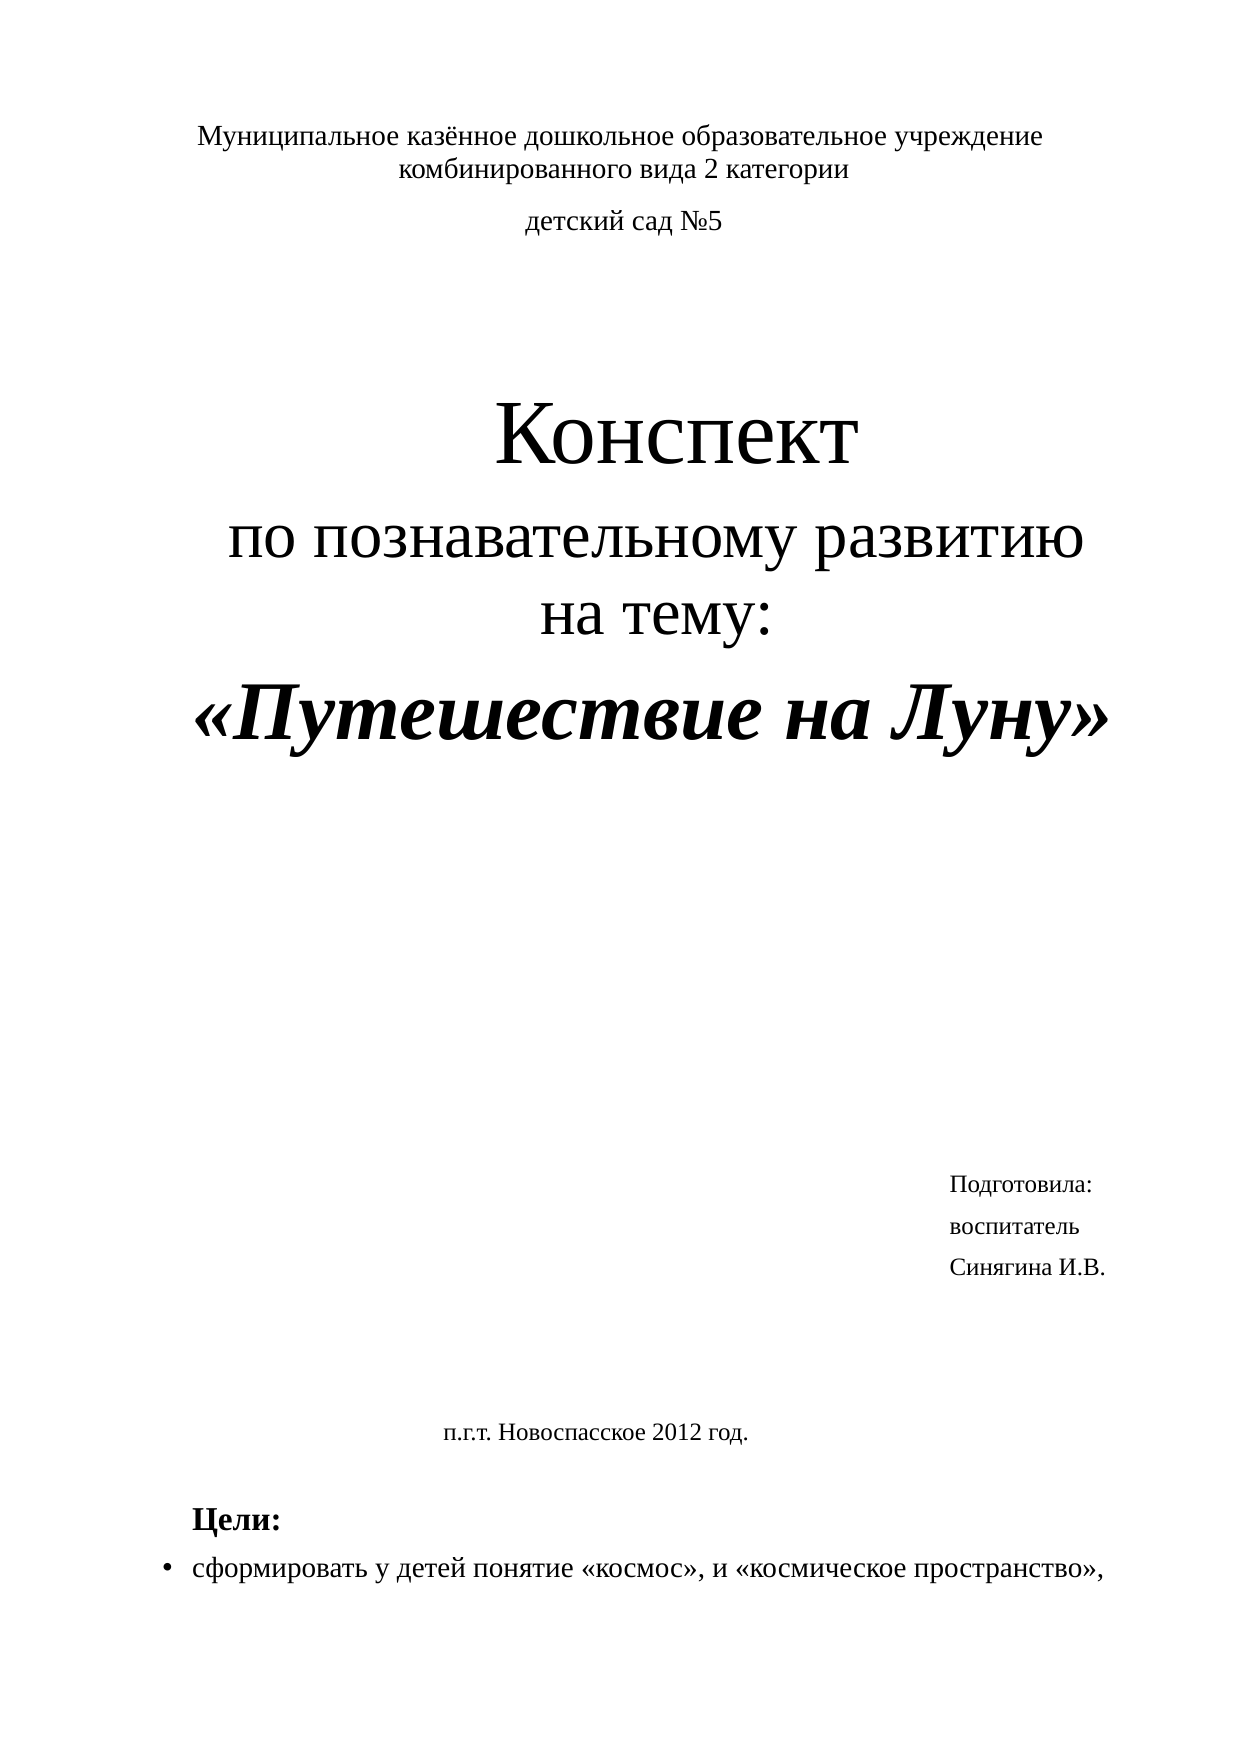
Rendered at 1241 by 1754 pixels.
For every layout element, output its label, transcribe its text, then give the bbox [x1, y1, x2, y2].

text детский сад №5 [118, 203, 1122, 236]
text Синягина И.В. [118, 1252, 1122, 1281]
list Конспект [162, 377, 1122, 483]
text воспитатель [118, 1211, 1122, 1239]
text комбинированного вида 2 категории [118, 152, 1122, 185]
text Муниципальное казённое дошкольное образовательное учреждение [118, 118, 1122, 152]
list «Путешествие на Луну» [162, 661, 1122, 786]
list сформировать у детей понятие «космос», и «космическое пространство», [162, 1550, 1122, 1584]
text Подготовила: [118, 1169, 1122, 1198]
list по познавательному развитию на тему: [162, 495, 1122, 649]
text п.г.т. Новоспасское 2012 год. [118, 1417, 1122, 1446]
list Цели: [162, 1499, 1122, 1538]
